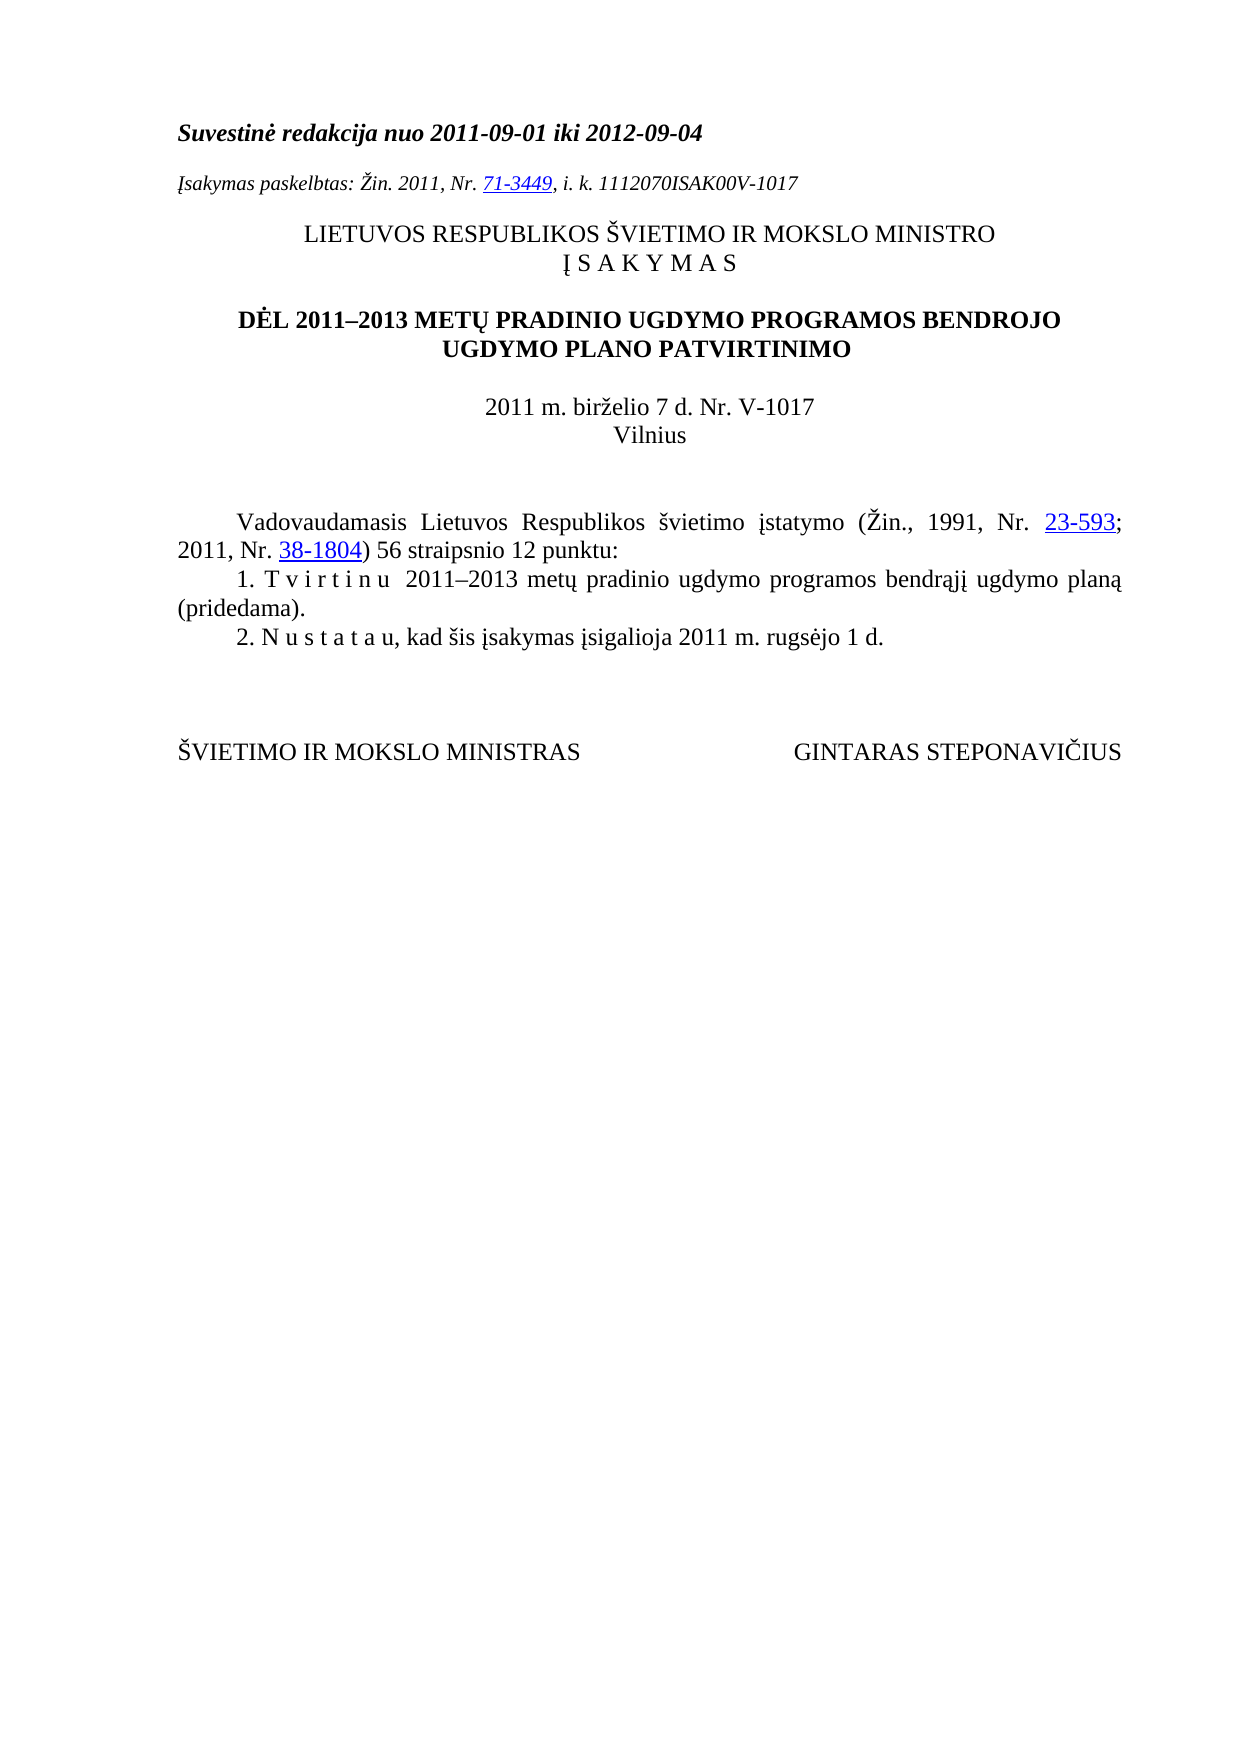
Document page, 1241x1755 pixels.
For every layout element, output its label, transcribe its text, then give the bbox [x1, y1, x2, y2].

text DĖL 2011–2013 METŲ PRADINIO UGDYMO PROGRAMOS BENDROJO UGDYMO PLANO PATVIRTINIMO [177, 305, 1122, 363]
text 2011 m. birželio 7 d. Nr. V-1017 [177, 392, 1122, 420]
text ĮSAKYMAS [177, 248, 1122, 277]
text LIETUVOS RESPUBLIKOS ŠVIETIMO IR MOKSLO MINISTRO [177, 219, 1122, 248]
text Švietimo ir mokslo ministras Gintaras Steponavičius [177, 737, 1122, 765]
text Vadovaudamasis Lietuvos Respublikos švietimo įstatymo (Žin., 1991, Nr. 23-593; 2011, Nr. 38-1804) 56 straipsnio 12 punktu: [177, 507, 1122, 564]
text Įsakymas paskelbtas: Žin. 2011, Nr. 71-3449, i. k. 1112070ISAK00V-1017 [177, 171, 1122, 195]
text Vilnius [177, 420, 1122, 449]
text 1. Tvirtinu 2011–2013 metų pradinio ugdymo programos bendrąjį ugdymo planą (pridedama). [177, 564, 1122, 622]
text Suvestinė redakcija nuo 2011-09-01 iki 2012-09-04 [177, 118, 1122, 147]
text 2. Nustatau, kad šis įsakymas įsigalioja 2011 m. rugsėjo 1 d. [177, 622, 1122, 650]
